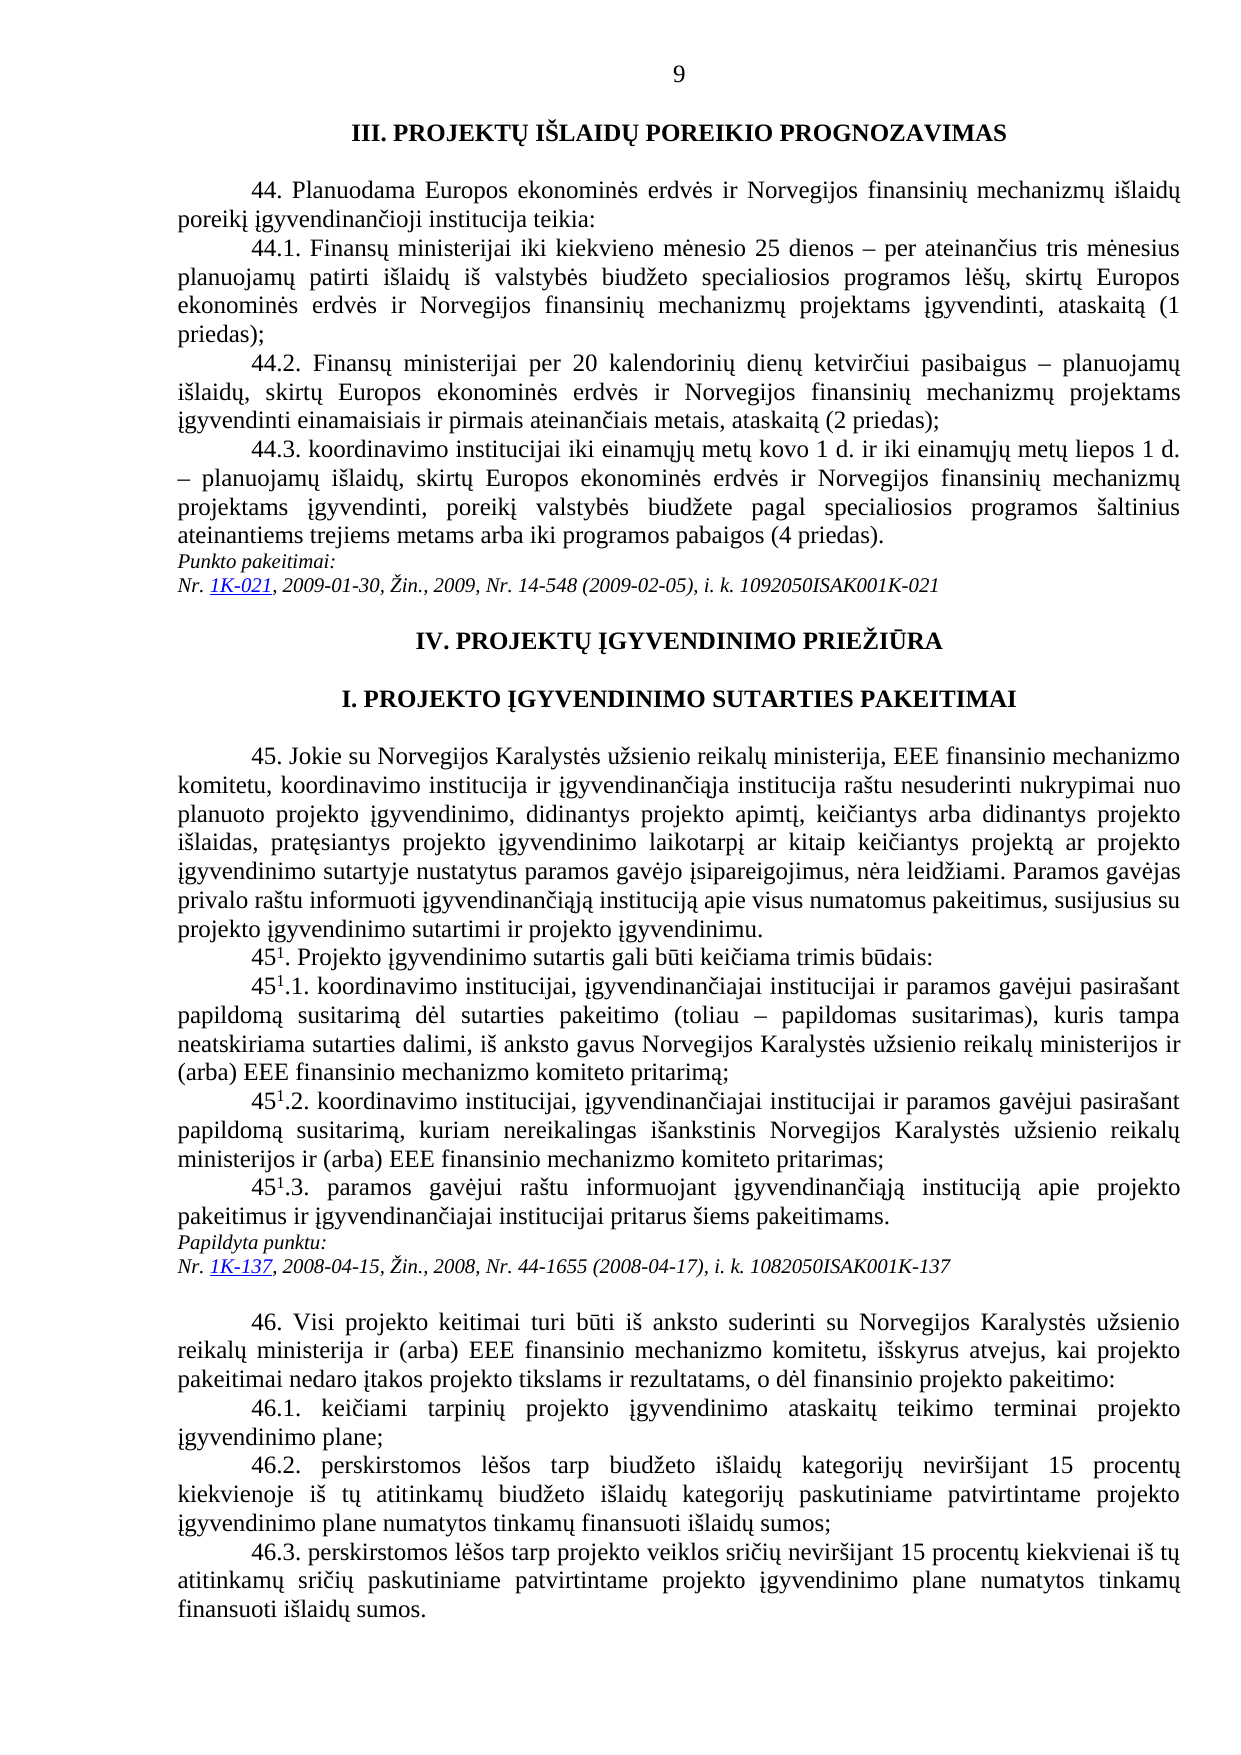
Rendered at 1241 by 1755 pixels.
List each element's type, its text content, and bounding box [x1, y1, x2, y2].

text 451.2. koordinavimo institucijai, įgyvendinančiajai institucijai ir paramos gavėjui pasirašant papildomą susitarimą, kuriam nereikalingas išankstinis Norvegijos Karalystės užsienio reikalų ministerijos ir (arba) EEE finansinio mechanizmo komiteto pritarimas; [177, 1086, 1181, 1172]
text 46. Visi projekto keitimai turi būti iš anksto suderinti su Norvegijos Karalystės užsienio reikalų ministerija ir (arba) EEE finansinio mechanizmo komitetu, išskyrus atvejus, kai projekto pakeitimai nedaro įtakos projekto tikslams ir rezultatams, o dėl finansinio projekto pakeitimo: [177, 1307, 1181, 1393]
text 44.3. koordinavimo institucijai iki einamųjų metų kovo 1 d. ir iki einamųjų metų liepos 1 d. – planuojamų išlaidų, skirtų Europos ekonominės erdvės ir Norvegijos finansinių mechanizmų projektams įgyvendinti, poreikį valstybės biudžete pagal specialiosios programos šaltinius ateinantiems trejiems metams arba iki programos pabaigos (4 priedas). [177, 434, 1181, 549]
text 45. Jokie su Norvegijos Karalystės užsienio reikalų ministerija, EEE finansinio mechanizmo komitetu, koordinavimo institucija ir įgyvendinančiąja institucija raštu nesuderinti nukrypimai nuo planuoto projekto įgyvendinimo, didinantys projekto apimtį, keičiantys arba didinantys projekto išlaidas, pratęsiantys projekto įgyvendinimo laikotarpį ar kitaip keičiantys projektą ar projekto įgyvendinimo sutartyje nustatytus paramos gavėjo įsipareigojimus, nėra leidžiami. Paramos gavėjas privalo raštu informuoti įgyvendinančiąją instituciją apie visus numatomus pakeitimus, susijusius su projekto įgyvendinimo sutartimi ir projekto įgyvendinimu. [177, 741, 1181, 942]
text 46.3. perskirstomos lėšos tarp projekto veiklos sričių neviršijant 15 procentų kiekvienai iš tų atitinkamų sričių paskutiniame patvirtintame projekto įgyvendinimo plane numatytos tinkamų finansuoti išlaidų sumos. [177, 1537, 1181, 1623]
text Nr. 1K-021, 2009-01-30, Žin., 2009, Nr. 14-548 (2009-02-05), i. k. 1092050ISAK001K-021 [177, 573, 1181, 597]
text 451.1. koordinavimo institucijai, įgyvendinančiajai institucijai ir paramos gavėjui pasirašant papildomą susitarimą dėl sutarties pakeitimo (toliau – papildomas susitarimas), kuris tampa neatskiriama sutarties dalimi, iš anksto gavus Norvegijos Karalystės užsienio reikalų ministerijos ir (arba) EEE finansinio mechanizmo komiteto pritarimą; [177, 971, 1181, 1086]
text Punkto pakeitimai: [177, 549, 1181, 573]
text Papildyta punktu: [177, 1230, 1181, 1254]
text 44.2. Finansų ministerijai per 20 kalendorinių dienų ketvirčiui pasibaigus – planuojamų išlaidų, skirtų Europos ekonominės erdvės ir Norvegijos finansinių mechanizmų projektams įgyvendinti einamaisiais ir pirmais ateinančiais metais, ataskaitą (2 priedas); [177, 348, 1181, 434]
text 44. Planuodama Europos ekonominės erdvės ir Norvegijos finansinių mechanizmų išlaidų poreikį įgyvendinančioji institucija teikia: [177, 176, 1181, 233]
text 451.3. paramos gavėjui raštu informuojant įgyvendinančiąją instituciją apie projekto pakeitimus ir įgyvendinančiajai institucijai pritarus šiems pakeitimams. [177, 1172, 1181, 1230]
text III. PROJEKTŲ IŠLAIDŲ POREIKIO PROGNOZAVIMAS [177, 118, 1181, 147]
text I. PROJEKTO ĮGYVENDINIMO SUTARTIES PAKEITIMAI [177, 684, 1181, 712]
text 44.1. Finansų ministerijai iki kiekvieno mėnesio 25 dienos – per ateinančius tris mėnesius planuojamų patirti išlaidų iš valstybės biudžeto specialiosios programos lėšų, skirtų Europos ekonominės erdvės ir Norvegijos finansinių mechanizmų projektams įgyvendinti, ataskaitą (1 priedas); [177, 233, 1181, 348]
text IV. PROJEKTŲ ĮGYVENDINIMO PRIEŽIŪRA [177, 626, 1181, 655]
text Nr. 1K-137, 2008-04-15, Žin., 2008, Nr. 44-1655 (2008-04-17), i. k. 1082050ISAK001K-137 [177, 1254, 1181, 1278]
text 451. Projekto įgyvendinimo sutartis gali būti keičiama trimis būdais: [177, 942, 1181, 971]
text 46.2. perskirstomos lėšos tarp biudžeto išlaidų kategorijų neviršijant 15 procentų kiekvienoje iš tų atitinkamų biudžeto išlaidų kategorijų paskutiniame patvirtintame projekto įgyvendinimo plane numatytos tinkamų finansuoti išlaidų sumos; [177, 1451, 1181, 1537]
text 46.1. keičiami tarpinių projekto įgyvendinimo ataskaitų teikimo terminai projekto įgyvendinimo plane; [177, 1393, 1181, 1451]
